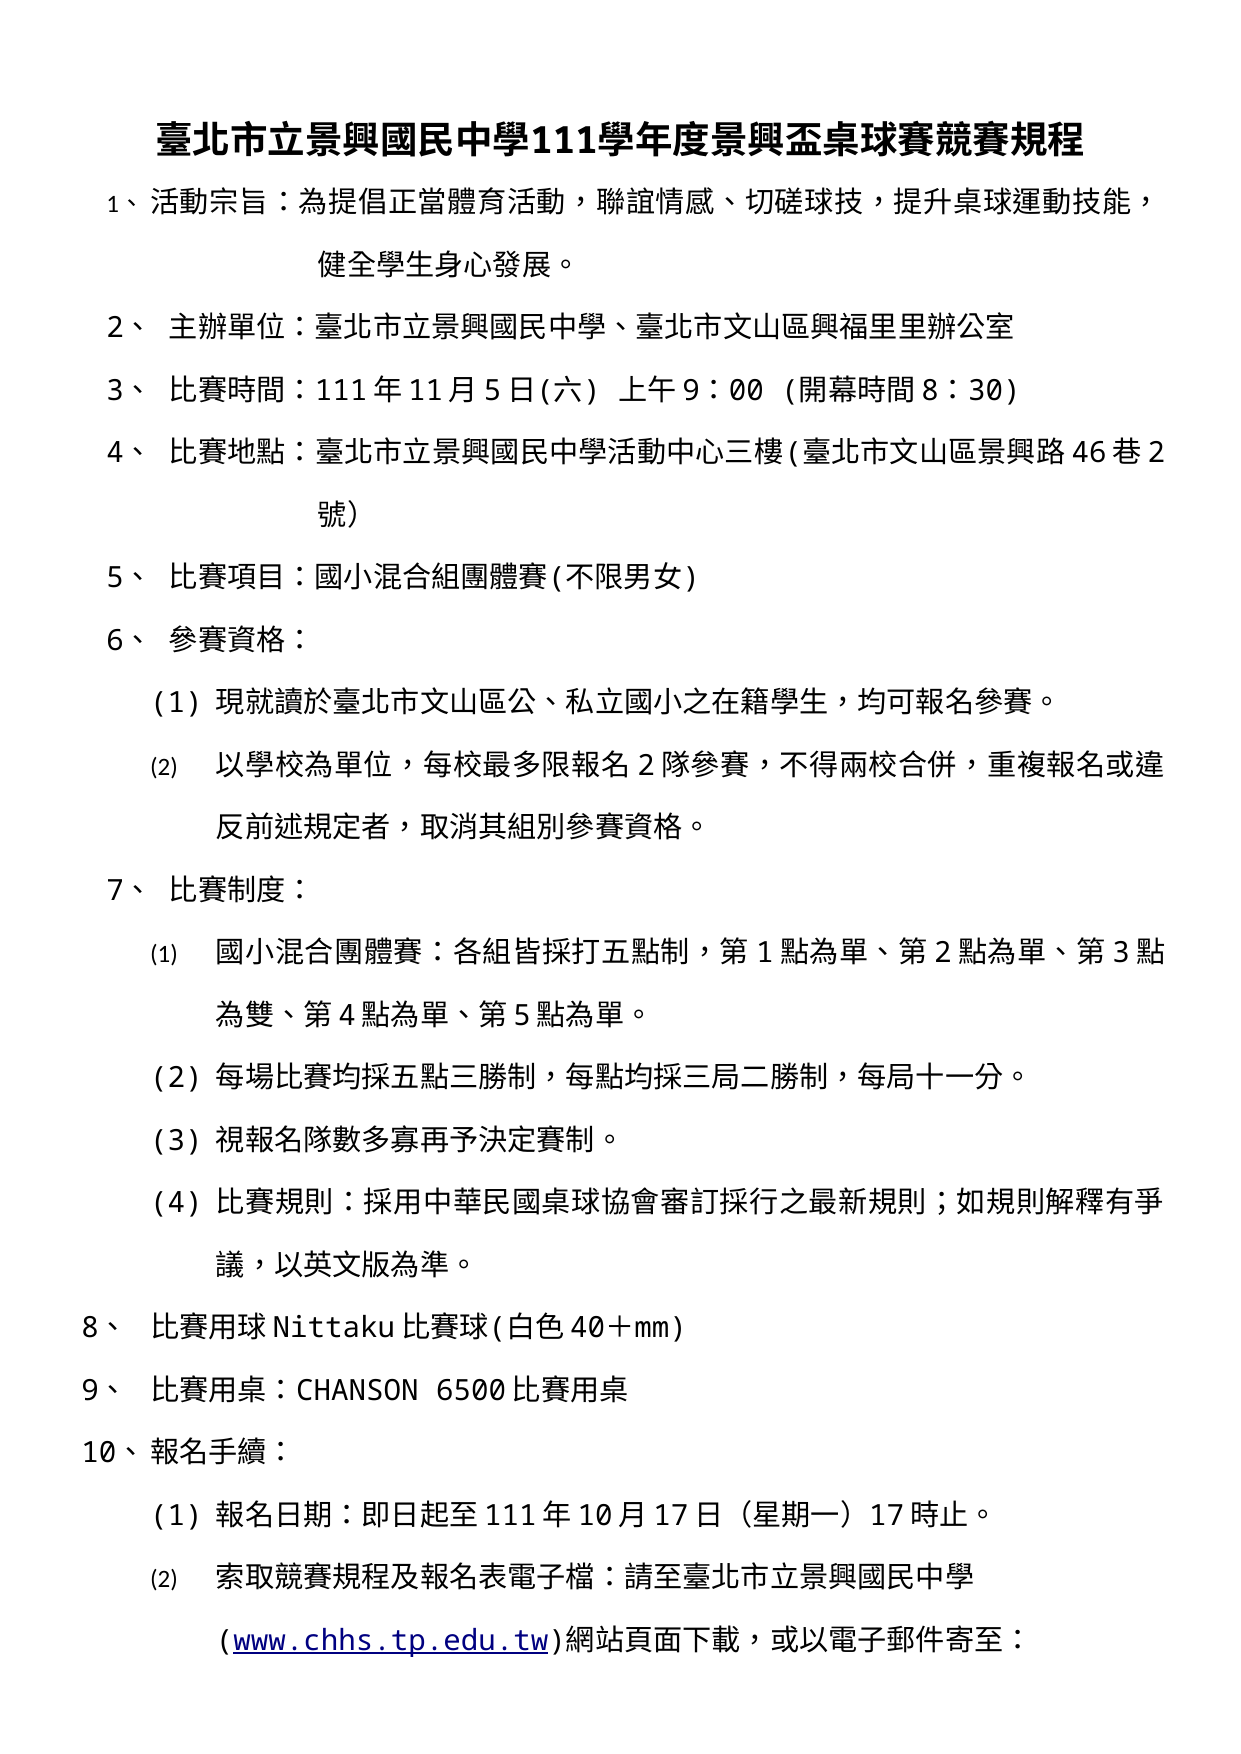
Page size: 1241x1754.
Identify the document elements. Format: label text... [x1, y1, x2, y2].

list 比賽時間：111年11月5日(六) 上午9：00 (開幕時間8：30) [106, 346, 1165, 408]
list 現就讀於臺北市文山區公、私立國小之在籍學生，均可報名參賽。 [150, 658, 1165, 721]
list 視報名隊數多寡再予決定賽制。 [150, 1096, 1165, 1158]
list 比賽規則：採用中華民國桌球協會審訂採行之最新規則；如規則解釋有爭議，以英文版為準。 [150, 1158, 1165, 1283]
list 參賽資格： [106, 596, 1165, 658]
list 比賽制度： [106, 846, 1165, 908]
text 臺北市立景興國民中學111學年度景興盃桌球賽競賽規程 [75, 96, 1165, 158]
list 比賽用桌：CHANSON 6500比賽用桌 [81, 1346, 1165, 1408]
list 報名日期：即日起至111年10月17日（星期一）17時止。 [150, 1471, 1165, 1533]
list 國小混合團體賽：各組皆採打五點制，第1點為單、第2點為單、第3點為雙、第4點為單、第5點為單。 [150, 908, 1165, 1033]
list 比賽用球Nittaku比賽球(白色40＋mm) [81, 1283, 1165, 1346]
list 比賽項目：國小混合組團體賽(不限男女) [106, 533, 1165, 596]
list 報名手續： [81, 1408, 1165, 1471]
list 活動宗旨：為提倡正當體育活動，聯誼情感、切磋球技，提升桌球運動技能，健全學生身心發展。 [106, 158, 1165, 283]
list 主辦單位：臺北市立景興國民中學、臺北市文山區興福里里辦公室 [106, 283, 1165, 346]
list 每場比賽均採五點三勝制，每點均採三局二勝制，每局十一分。 [150, 1033, 1165, 1096]
list 索取競賽規程及報名表電子檔：請至臺北市立景興國民中學(www.chhs.tp.edu.tw)網站頁面下載，或以電子郵件寄至： [150, 1533, 1165, 1658]
list 比賽地點：臺北市立景興國民中學活動中心三樓(臺北市文山區景興路46巷2號） [106, 408, 1165, 533]
list 以學校為單位，每校最多限報名2隊參賽，不得兩校合併，重複報名或違反前述規定者，取消其組別參賽資格。 [150, 721, 1165, 846]
